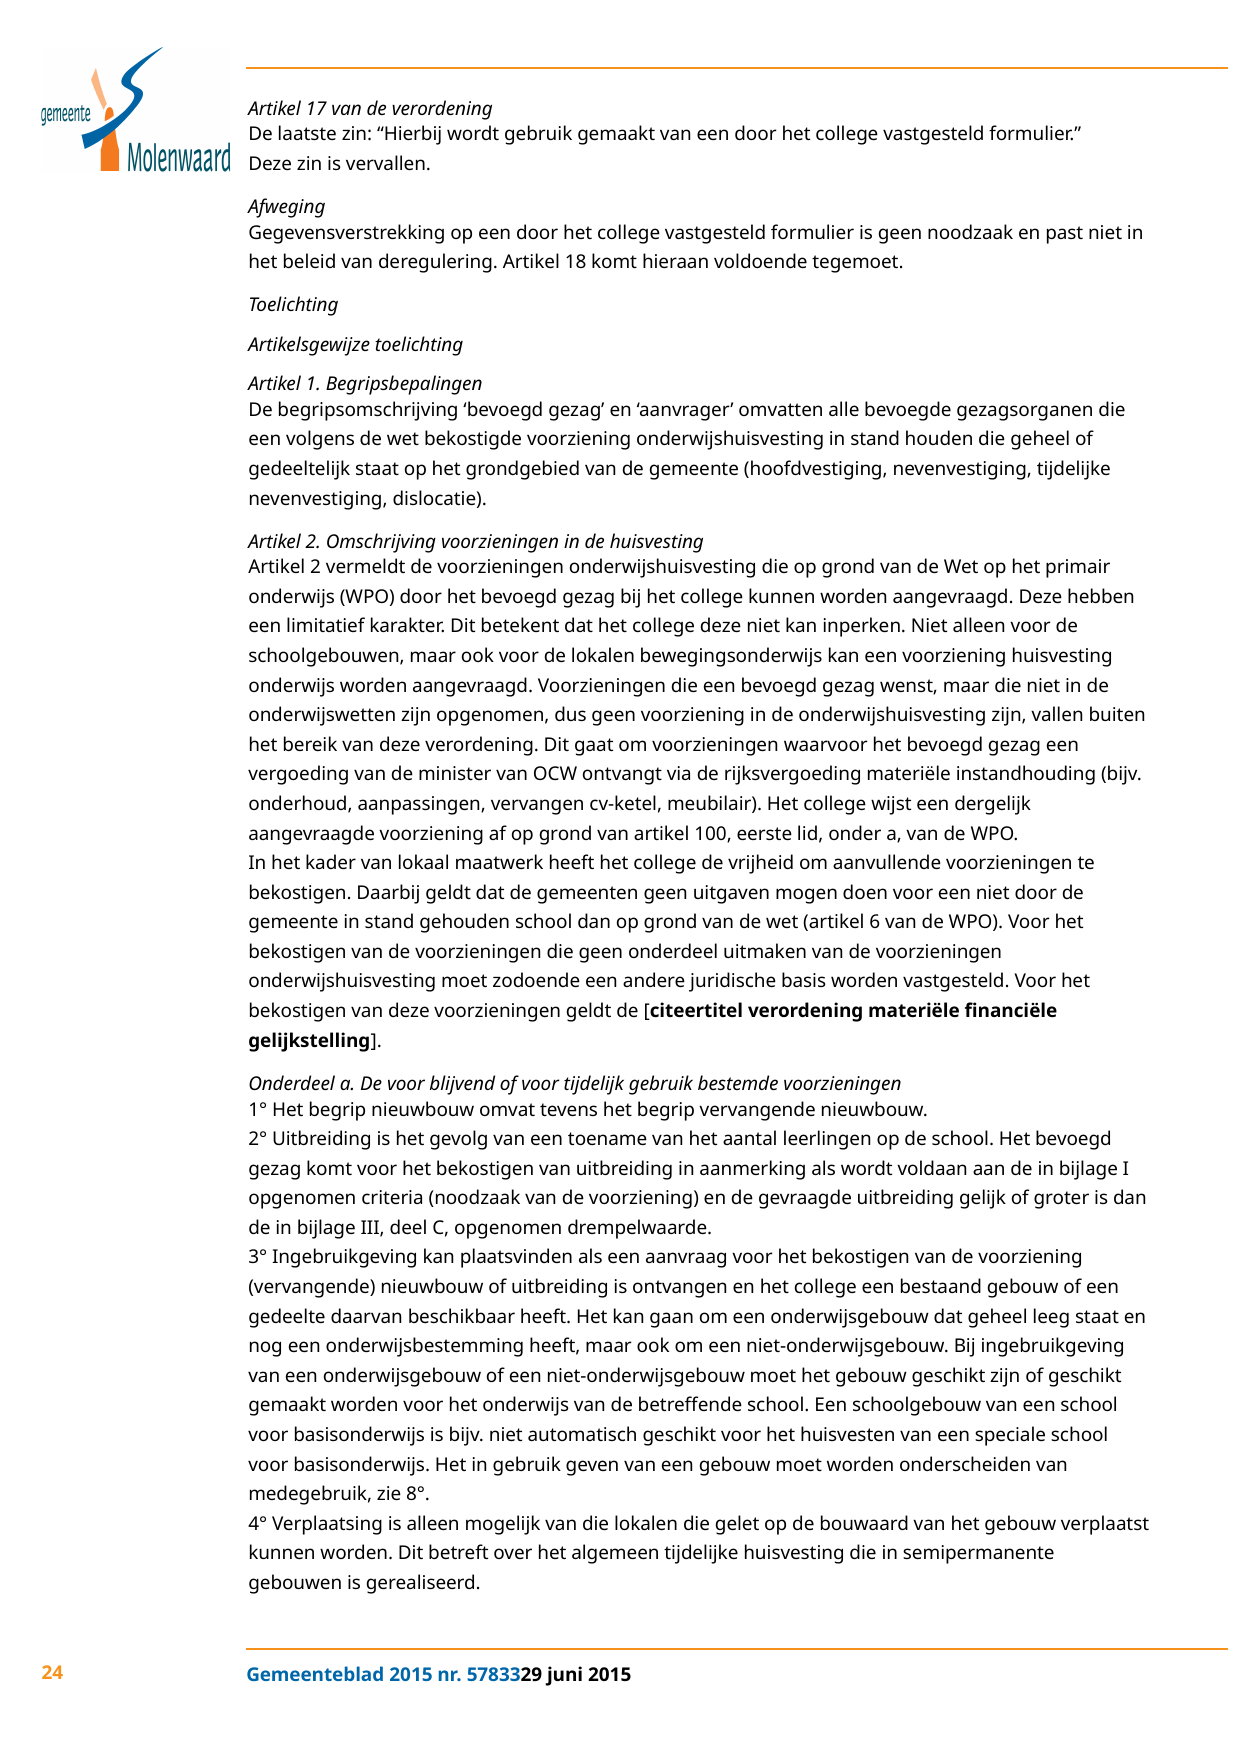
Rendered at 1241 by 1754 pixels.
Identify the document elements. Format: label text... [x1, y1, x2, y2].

text De laatste zin: “Hierbij wordt gebruik gemaakt van een door het college vastgesteld formulier.” [248, 121, 1152, 146]
text 4° Verplaatsing is alleen mogelijk van die lokalen die gelet op de bouwaard van het gebouw verplaatst kunnen worden. Dit betreft over het algemeen tijdelijke huisvesting die in semipermanente gebouwen is gerealiseerd. [248, 1510, 1152, 1595]
text Deze zin is vervallen. [248, 150, 1152, 176]
text 3° Ingebruikgeving kan plaatsvinden als een aanvraag voor het bekostigen van de voorziening (vervangende) nieuwbouw of uitbreiding is ontvangen en het college een bestaand gebouw of een gedeelte daarvan beschikbaar heeft. Het kan gaan om een onderwijsgebouw dat geheel leeg staat en nog een onderwijsbestemming heeft, maar ook om een niet-onderwijsgebouw. Bij ingebruikgeving van een onderwijsgebouw of een niet-onderwijsgebouw moet het gebouw geschikt zijn of geschikt gemaakt worden voor het onderwijs van de betreffende school. Een schoolgebouw van een school voor basisonderwijs is bijv. niet automatisch geschikt voor het huisvesten van een speciale school voor basisonderwijs. Het in gebruik geven van een gebouw moet worden onderscheiden van medegebruik, zie 8°. [248, 1244, 1152, 1506]
text Toelichting [248, 292, 1152, 317]
text De begripsomschrijving ‘bevoegd gezag’ en ‘aanvrager’ omvatten alle bevoegde gezagsorganen die een volgens de wet bekostigde voorziening onderwijshuisvesting in stand houden die geheel of gedeeltelijk staat op het grondgebied van de gemeente (hoofdvestiging, nevenvestiging, tijdelijke nevenvestiging, dislocatie). [248, 396, 1152, 510]
text Artikel 1. Begripsbepalingen [248, 370, 1152, 396]
text Artikel 17 van de verordening [248, 95, 1152, 121]
text Gegevensverstrekking op een door het college vastgesteld formulier is geen noodzaak en past niet in het beleid van deregulering. Artikel 18 komt hieraan voldoende tegemoet. [248, 219, 1152, 274]
text Onderdeel a. De voor blijvend of voor tijdelijk gebruik bestemde voorzieningen [248, 1070, 1152, 1096]
text Artikel 2 vermeldt de voorzieningen onderwijshuisvesting die op grond van de Wet op het primair onderwijs (WPO) door het bevoegd gezag bij het college kunnen worden aangevraagd. Deze hebben een limitatief karakter. Dit betekent dat het college deze niet kan inperken. Niet alleen voor de schoolgebouwen, maar ook voor de lokalen bewegingsonderwijs kan een voorziening huisvesting onderwijs worden aangevraagd. Voorzieningen die een bevoegd gezag wenst, maar die niet in de onderwijswetten zijn opgenomen, dus geen voorziening in de onderwijshuisvesting zijn, vallen buiten het bereik van deze verordening. Dit gaat om voorzieningen waarvoor het bevoegd gezag een vergoeding van de minister van OCW ontvangt via de rijksvergoeding materiële instandhouding (bijv. onderhoud, aanpassingen, vervangen cv-ketel, meubilair). Het college wijst een dergelijk aangevraagde voorziening af op grond van artikel 100, eerste lid, onder a, van de WPO. [248, 553, 1152, 846]
text Artikel 2. Omschrijving voorzieningen in de huisvesting [248, 528, 1152, 553]
picture [41, 47, 231, 172]
text 1° Het begrip nieuwbouw omvat tevens het begrip vervangende nieuwbouw. [248, 1096, 1152, 1121]
text Afweging [248, 193, 1152, 219]
text In het kader van lokaal maatwerk heeft het college de vrijheid om aanvullende voorzieningen te bekostigen. Daarbij geldt dat de gemeenten geen uitgaven mogen doen voor een niet door de gemeente in stand gehouden school dan op grond van de wet (artikel 6 van de WPO). Voor het bekostigen van de voorzieningen die geen onderdeel uitmaken van de voorzieningen onderwijshuisvesting moet zodoende een andere juridische basis worden vastgesteld. Voor het bekostigen van deze voorzieningen geldt de [citeertitel verordening materiële financiële gelijkstelling]. [248, 849, 1152, 1053]
text Artikelsgewijze toelichting [248, 331, 1152, 357]
text 2° Uitbreiding is het gevolg van een toename van het aantal leerlingen op de school. Het bevoegd gezag komt voor het bekostigen van uitbreiding in aanmerking als wordt voldaan aan de in bijlage I opgenomen criteria (noodzaak van de voorziening) en de gevraagde uitbreiding gelijk of groter is dan de in bijlage III, deel C, opgenomen drempelwaarde. [248, 1125, 1152, 1240]
